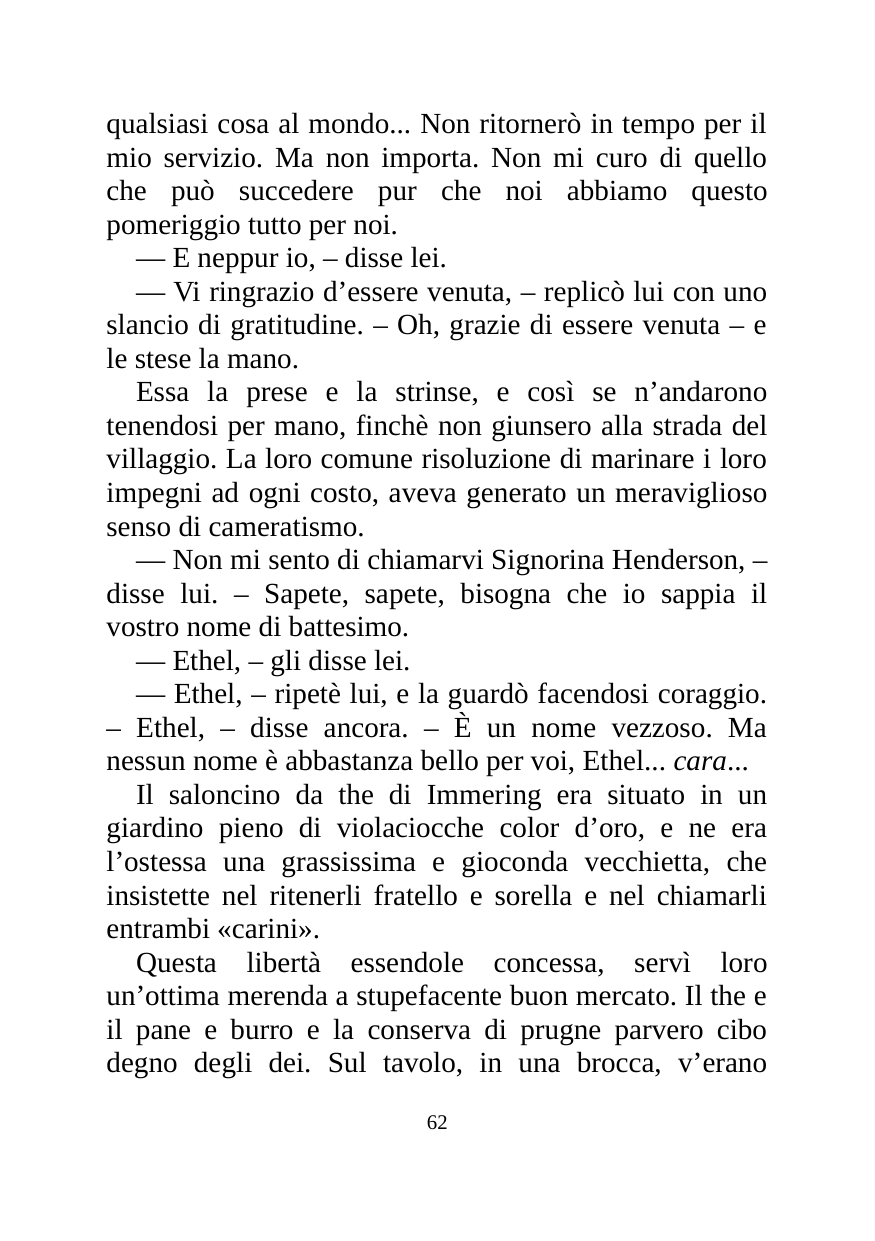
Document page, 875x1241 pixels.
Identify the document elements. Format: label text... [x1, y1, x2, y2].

text — Non mi sento di chiamarvi Signorina Henderson, – disse lui. – Sapete, sapete, bisogna che io sappia il vostro nome di battesimo. [106, 542, 768, 643]
text — Vi ringrazio d’essere venuta, – replicò lui con uno slancio di gratitudine. – Oh, grazie di essere venuta – e le stese la mano. [106, 274, 768, 374]
text qualsiasi cosa al mondo... Non ritornerò in tempo per il mio servizio. Ma non importa. Non mi curo di quello che può succedere pur che noi abbiamo questo pomeriggio tutto per noi. [106, 106, 768, 240]
text Il saloncino da the di Immering era situato in un giardino pieno di violaciocche color d’oro, e ne era l’ostessa una grassissima e gioconda vecchietta, che insistette nel ritenerli fratello e sorella e nel chiamarli entrambi «carini». [106, 777, 768, 945]
text Questa libertà essendole concessa, servì loro un’ottima merenda a stupefacente buon mercato. Il the e il pane e burro e la conserva di prugne parvero cibo degno degli dei. Sul tavolo, in una brocca, v’erano [106, 945, 768, 1079]
text — E neppur io, – disse lei. [106, 240, 768, 274]
text — Ethel, – gli disse lei. [106, 643, 768, 676]
text — Ethel, – ripetè lui, e la guardò facendosi coraggio. – Ethel, – disse ancora. – È un nome vezzoso. Ma nessun nome è abbastanza bello per voi, Ethel... cara... [106, 676, 768, 777]
text Essa la prese e la strinse, e così se n’andarono tenendosi per mano, finchè non giunsero alla strada del villaggio. La loro comune risoluzione di marinare i loro impegni ad ogni costo, aveva generato un meraviglioso senso di cameratismo. [106, 374, 768, 542]
